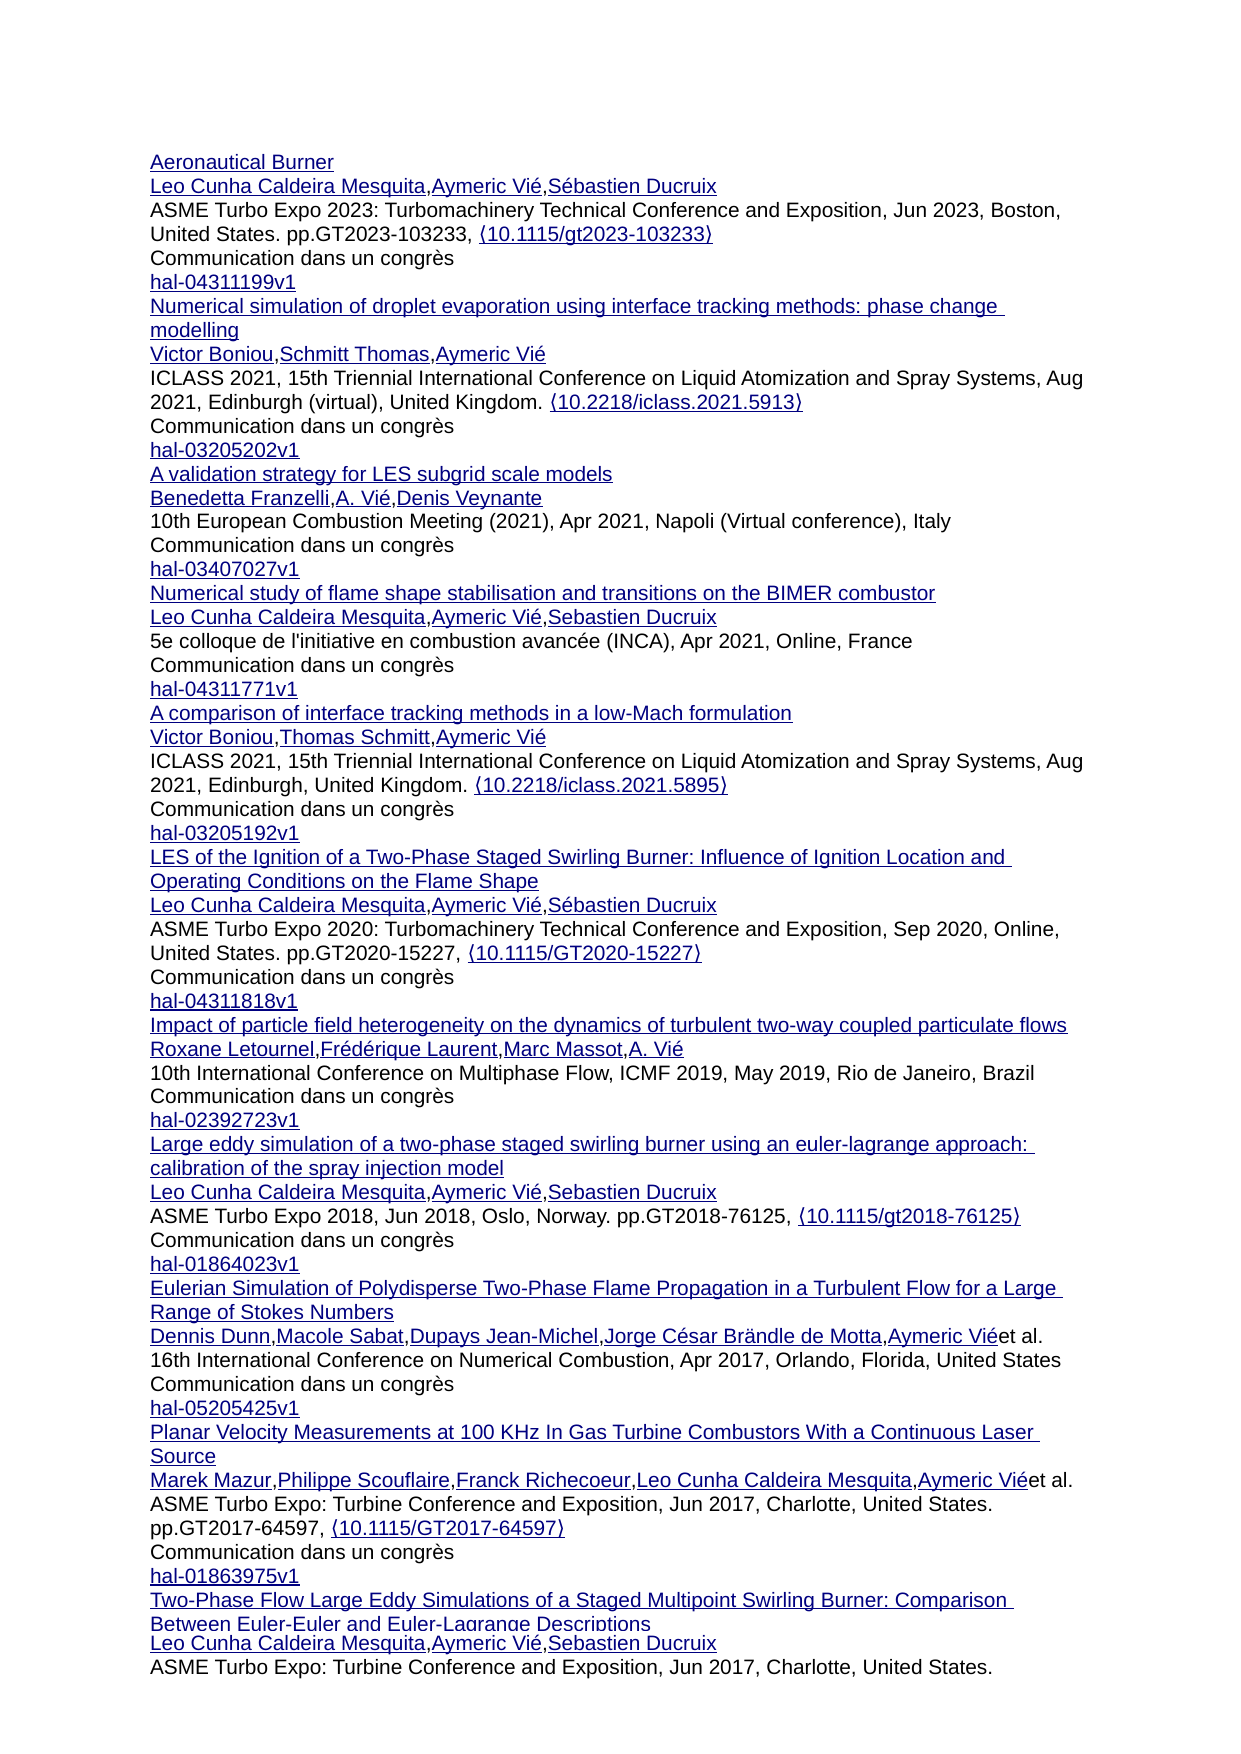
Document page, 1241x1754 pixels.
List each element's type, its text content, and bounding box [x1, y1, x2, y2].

table_cell A comparison of interface tracking methods in a low-Mach formulation Victor Boniou,Thomas Schmitt,Aymeric Vié ICLASS 2021, 15th Triennial International Conference on Liquid Atomization and Spray Systems, Aug 2021, Edinburgh, United Kingdom. ⟨10.2218/iclass.2021.5895⟩ Communication dans un congrès hal-03205192v1 [150, 701, 1090, 845]
table_cell Eulerian Simulation of Polydisperse Two-Phase Flame Propagation in a Turbulent Flow for a Large Range of Stokes Numbers Dennis Dunn,Macole Sabat,Dupays Jean-Michel,Jorge César Brändle de Motta,Aymeric Viéet al. 16th International Conference on Numerical Combustion, Apr 2017, Orlando, Florida, United States Communication dans un congrès hal-05205425v1 [150, 1276, 1090, 1420]
table_cell Impact of particle field heterogeneity on the dynamics of turbulent two-way coupled particulate flows Roxane Letournel,Frédérique Laurent,Marc Massot,A. Vié 10th International Conference on Multiphase Flow, ICMF 2019, May 2019, Rio de Janeiro, Brazil Communication dans un congrès hal-02392723v1 [150, 1013, 1090, 1132]
table_cell Planar Velocity Measurements at 100 KHz In Gas Turbine Combustors With a Continuous Laser Source Marek Mazur,Philippe Scouflaire,Franck Richecoeur,Leo Cunha Caldeira Mesquita,Aymeric Viéet al. ASME Turbo Expo: Turbine Conference and Exposition, Jun 2017, Charlotte, United States. pp.GT2017-64597, ⟨10.1115/GT2017-64597⟩ Communication dans un congrès hal-01863975v1 [150, 1420, 1090, 1587]
table_cell Two-Phase Flow Large Eddy Simulations of a Staged Multipoint Swirling Burner: Comparison Between Euler-Euler and Euler-Lagrange Descriptions Leo Cunha Caldeira Mesquita,Aymeric Vié,Sebastien Ducruix ASME Turbo Expo: Turbine Conference and Exposition, Jun 2017, Charlotte, United States. [150, 1588, 1090, 1679]
table_cell Numerical study of flame shape stabilisation and transitions on the BIMER combustor Leo Cunha Caldeira Mesquita,Aymeric Vié,Sebastien Ducruix 5e colloque de l'initiative en combustion avancée (INCA), Apr 2021, Online, France Communication dans un congrès hal-04311771v1 [150, 581, 1090, 701]
table_cell Numerical simulation of droplet evaporation using interface tracking methods: phase change modelling Victor Boniou,Schmitt Thomas,Aymeric Vié ICLASS 2021, 15th Triennial International Conference on Liquid Atomization and Spray Systems, Aug 2021, Edinburgh (virtual), United Kingdom. ⟨10.2218/iclass.2021.5913⟩ Communication dans un congrès hal-03205202v1 [150, 294, 1090, 461]
table_cell A validation strategy for LES subgrid scale models Benedetta Franzelli,A. Vié,Denis Veynante 10th European Combustion Meeting (2021), Apr 2021, Napoli (Virtual conference), Italy Communication dans un congrès hal-03407027v1 [150, 461, 1090, 581]
table_cell Numerical Analysis of Flame Shape Impact on the Performance of Fuel Staging in a Lean-Burn Aeronautical Burner Leo Cunha Caldeira Mesquita,Aymeric Vié,Sébastien Ducruix ASME Turbo Expo 2023: Turbomachinery Technical Conference and Exposition, Jun 2023, Boston, United States. pp.GT2023-103233, ⟨10.1115/gt2023-103233⟩ Communication dans un congrès hal-04311199v1 [150, 150, 1090, 294]
table_cell LES of the Ignition of a Two-Phase Staged Swirling Burner: Influence of Ignition Location and Operating Conditions on the Flame Shape Leo Cunha Caldeira Mesquita,Aymeric Vié,Sébastien Ducruix ASME Turbo Expo 2020: Turbomachinery Technical Conference and Exposition, Sep 2020, Online, United States. pp.GT2020-15227, ⟨10.1115/GT2020-15227⟩ Communication dans un congrès hal-04311818v1 [150, 845, 1090, 1012]
table_cell Large eddy simulation of a two-phase staged swirling burner using an euler-lagrange approach: calibration of the spray injection model Leo Cunha Caldeira Mesquita,Aymeric Vié,Sebastien Ducruix ASME Turbo Expo 2018, Jun 2018, Oslo, Norway. pp.GT2018-76125, ⟨10.1115/gt2018-76125⟩ Communication dans un congrès hal-01864023v1 [150, 1132, 1090, 1276]
